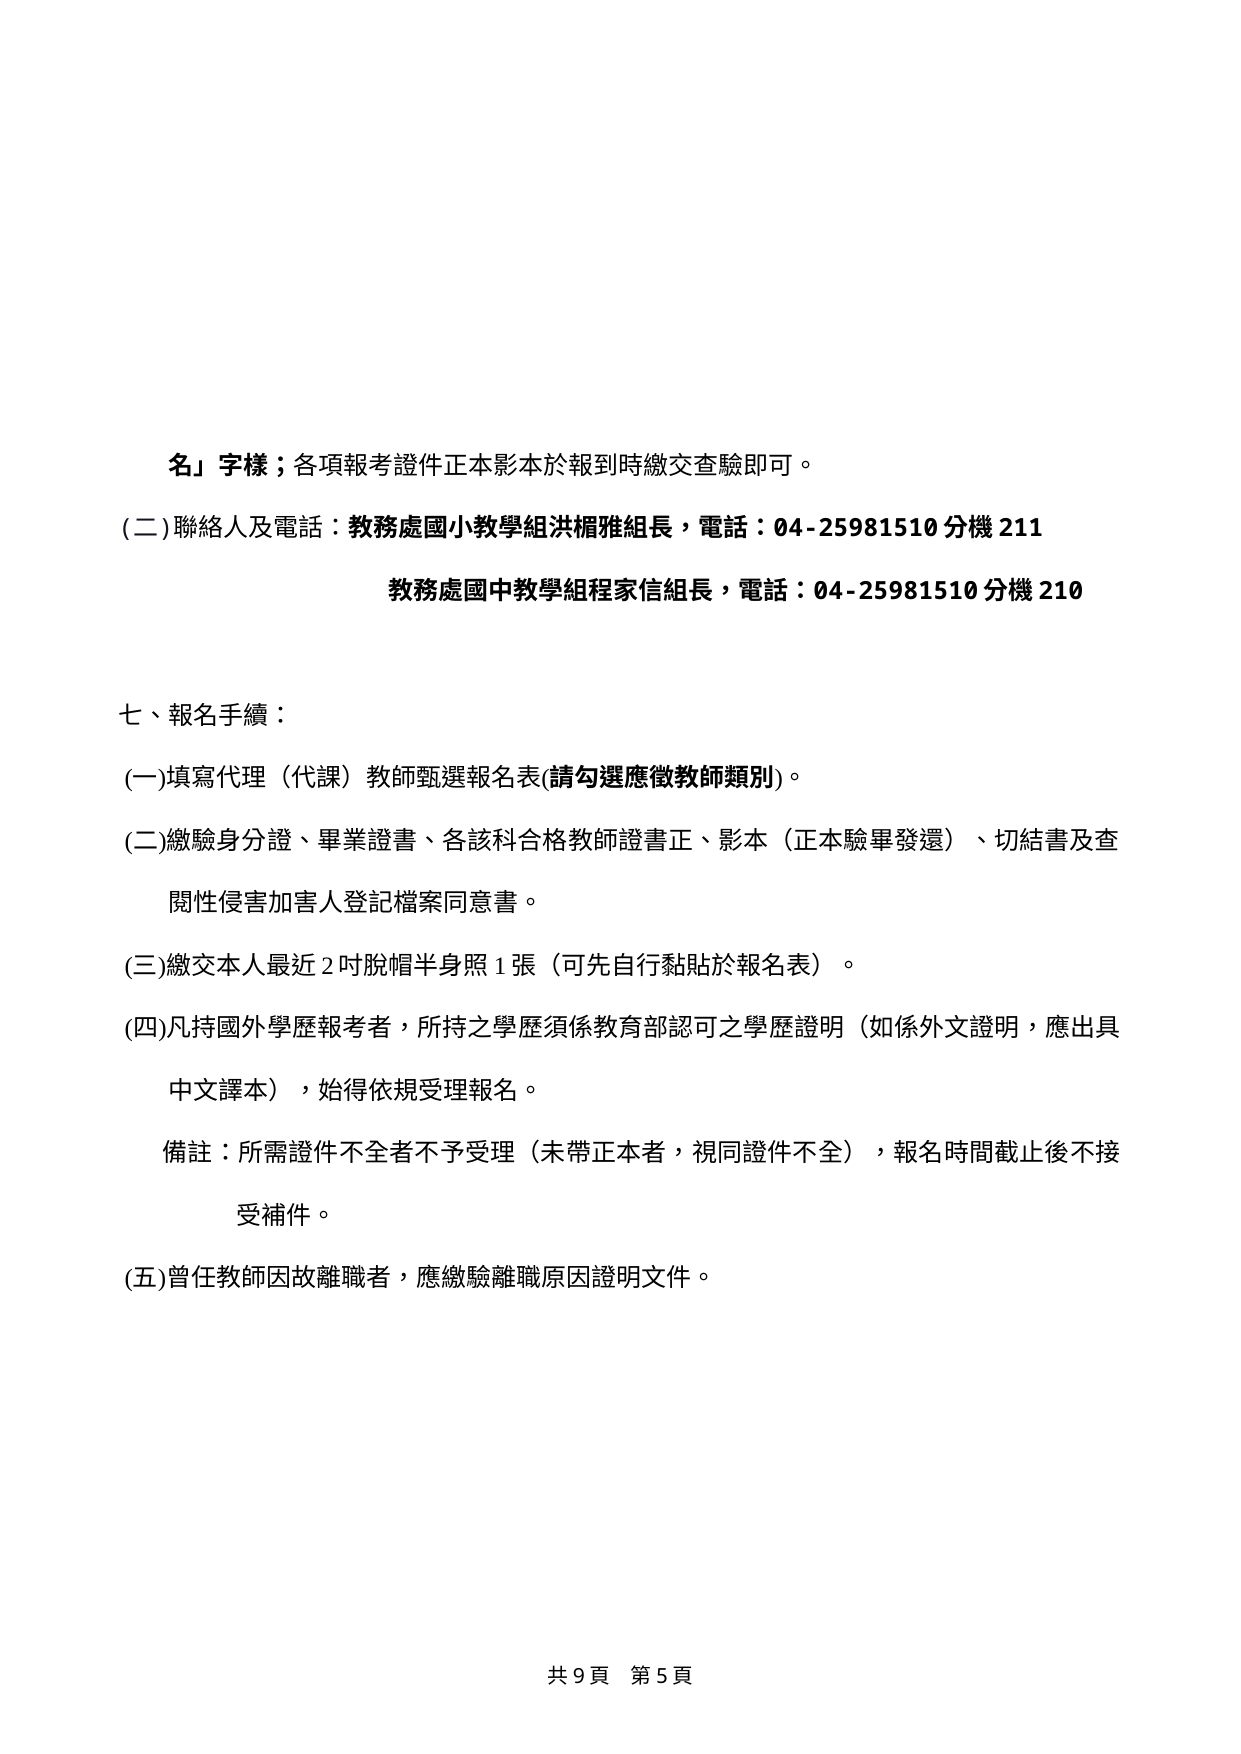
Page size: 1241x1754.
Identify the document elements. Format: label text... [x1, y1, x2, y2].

text (五)曾任教師因故離職者，應繳驗離職原因證明文件。 [118, 1234, 1122, 1297]
text (二)繳驗身分證、畢業證書、各該科合格教師證書正、影本（正本驗畢發還）、切結書及查閱性侵害加害人登記檔案同意書。 [118, 797, 1122, 922]
text 教務處國中教學組程家信組長，電話：04-25981510分機210 [118, 547, 1122, 609]
text (四)凡持國外學歷報考者，所持之學歷須係教育部認可之學歷證明（如係外文證明，應出具中文譯本），始得依規受理報名。 [118, 984, 1122, 1109]
text (一)填寫代理（代課）教師甄選報名表(請勾選應徵教師類別)。 [118, 734, 1122, 797]
text (三)繳交本人最近2吋脫帽半身照1張（可先自行黏貼於報名表）。 [118, 922, 1122, 984]
text 名」字樣；各項報考證件正本影本於報到時繳交查驗即可。 [118, 422, 1122, 484]
text 七、報名手續： [118, 672, 1122, 734]
text 備註：所需證件不全者不予受理（未帶正本者，視同證件不全），報名時間截止後不接 受補件。 [162, 1109, 1122, 1234]
text (二)聯絡人及電話：教務處國小教學組洪楣雅組長，電話：04-25981510分機211 [118, 484, 1122, 547]
